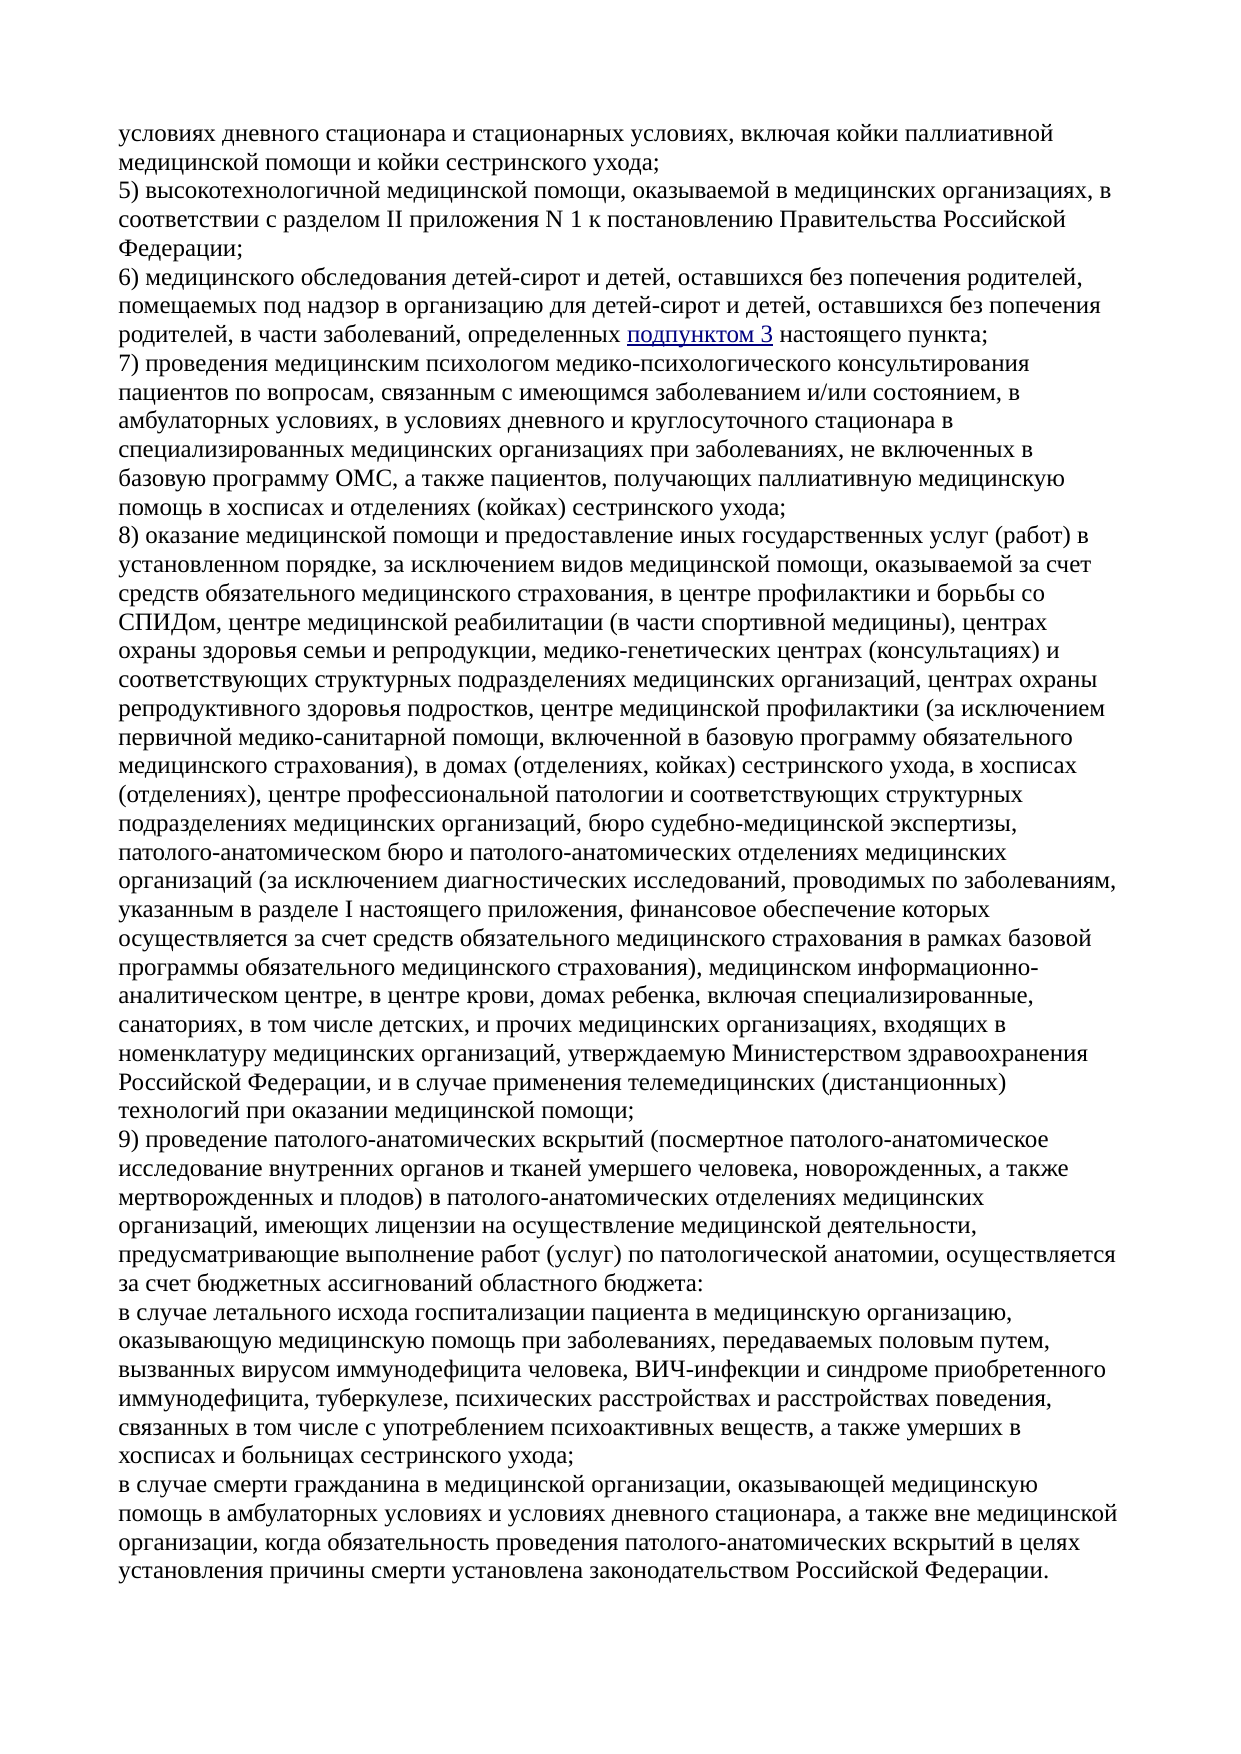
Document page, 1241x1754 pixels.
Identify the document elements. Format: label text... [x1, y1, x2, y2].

text 9) проведение патолого-анатомических вскрытий (посмертное патолого-анатомическое исследование внутренних органов и тканей умершего человека, новорожденных, а также мертворожденных и плодов) в патолого-анатомических отделениях медицинских организаций, имеющих лицензии на осуществление медицинской деятельности, предусматривающие выполнение работ (услуг) по патологической анатомии, осуществляется за счет бюджетных ассигнований областного бюджета: [118, 1124, 1122, 1297]
text 5) высокотехнологичной медицинской помощи, оказываемой в медицинских организациях, в соответствии с разделом II приложения N 1 к постановлению Правительства Российской Федерации; [118, 176, 1122, 262]
text 6) медицинского обследования детей-сирот и детей, оставшихся без попечения родителей, помещаемых под надзор в организацию для детей-сирот и детей, оставшихся без попечения родителей, в части заболеваний, определенных подпунктом 3 настоящего пункта; [118, 262, 1122, 348]
text в случае смерти гражданина в медицинской организации, оказывающей медицинскую помощь в амбулаторных условиях и условиях дневного стационара, а также вне медицинской организации, когда обязательность проведения патолого-анатомических вскрытий в целях установления причины смерти установлена законодательством Российской Федерации. [118, 1469, 1122, 1584]
text 7) проведения медицинским психологом медико-психологического консультирования пациентов по вопросам, связанным с имеющимся заболеванием и/или состоянием, в амбулаторных условиях, в условиях дневного и круглосуточного стационара в специализированных медицинских организациях при заболеваниях, не включенных в базовую программу ОМС, а также пациентов, получающих паллиативную медицинскую помощь в хосписах и отделениях (койках) сестринского ухода; [118, 348, 1122, 521]
text условиях дневного стационара и стационарных условиях, включая койки паллиативной медицинской помощи и койки сестринского ухода; [118, 118, 1122, 176]
text в случае летального исхода госпитализации пациента в медицинскую организацию, оказывающую медицинскую помощь при заболеваниях, передаваемых половым путем, вызванных вирусом иммунодефицита человека, ВИЧ-инфекции и синдроме приобретенного иммунодефицита, туберкулезе, психических расстройствах и расстройствах поведения, связанных в том числе с употреблением психоактивных веществ, а также умерших в хосписах и больницах сестринского ухода; [118, 1297, 1122, 1469]
text 8) оказание медицинской помощи и предоставление иных государственных услуг (работ) в установленном порядке, за исключением видов медицинской помощи, оказываемой за счет средств обязательного медицинского страхования, в центре профилактики и борьбы со СПИДом, центре медицинской реабилитации (в части спортивной медицины), центрах охраны здоровья семьи и репродукции, медико-генетических центрах (консультациях) и соответствующих структурных подразделениях медицинских организаций, центрах охраны репродуктивного здоровья подростков, центре медицинской профилактики (за исключением первичной медико-санитарной помощи, включенной в базовую программу обязательного медицинского страхования), в домах (отделениях, койках) сестринского ухода, в хосписах (отделениях), центре профессиональной патологии и соответствующих структурных подразделениях медицинских организаций, бюро судебно-медицинской экспертизы, патолого-анатомическом бюро и патолого-анатомических отделениях медицинских организаций (за исключением диагностических исследований, проводимых по заболеваниям, указанным в разделе I настоящего приложения, финансовое обеспечение которых осуществляется за счет средств обязательного медицинского страхования в рамках базовой программы обязательного медицинского страхования), медицинском информационно-аналитическом центре, в центре крови, домах ребенка, включая специализированные, санаториях, в том числе детских, и прочих медицинских организациях, входящих в номенклатуру медицинских организаций, утверждаемую Министерством здравоохранения Российской Федерации, и в случае применения телемедицинских (дистанционных) технологий при оказании медицинской помощи; [118, 521, 1122, 1124]
